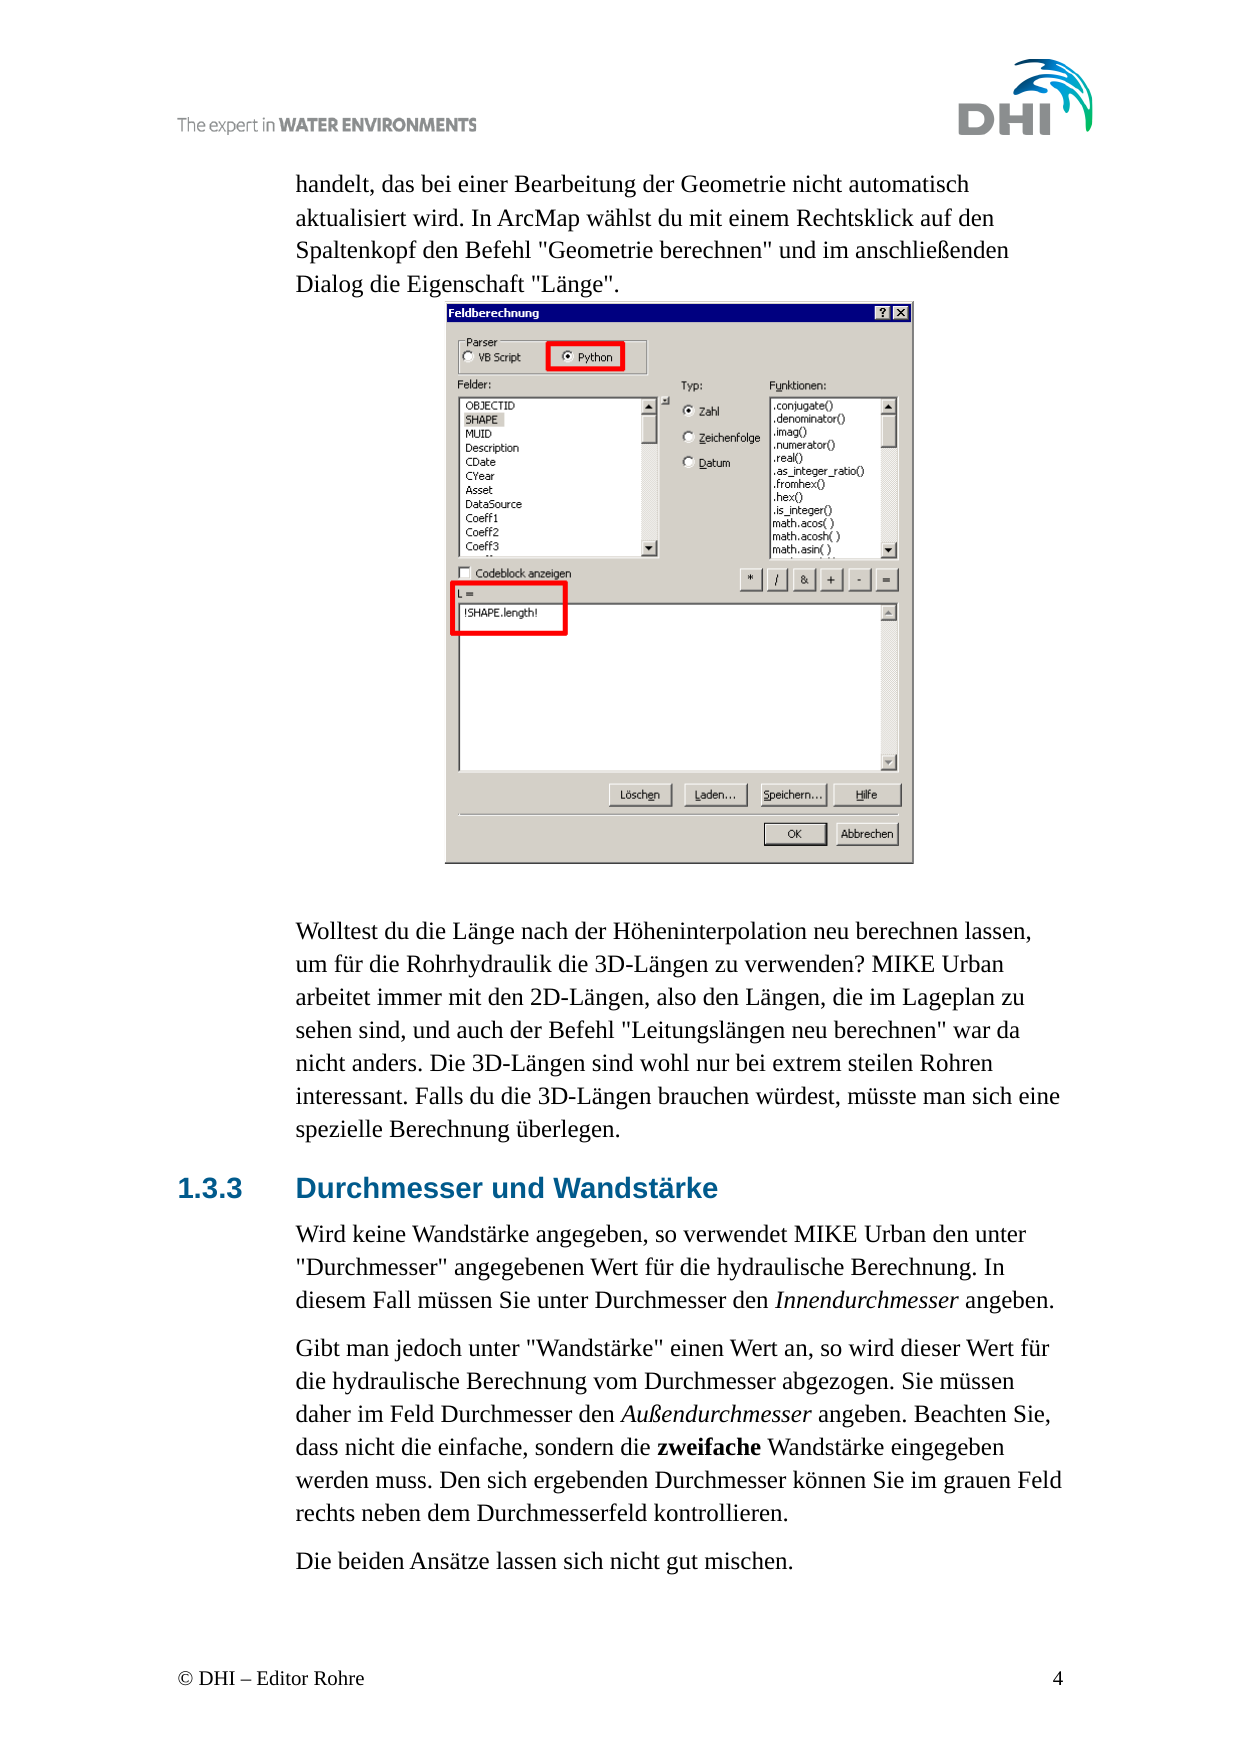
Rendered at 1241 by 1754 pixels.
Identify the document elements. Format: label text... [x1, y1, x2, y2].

picture [177, 117, 477, 135]
text Wolltest du die Länge nach der Höheninterpolation neu berechnen lassen, um für die Rohrhydraulik die 3D-Längen zu verwenden? MIKE Urban arbeitet immer mit den 2D-Längen, also den Längen, die im Lageplan zu sehen sind, und auch der Befehl "Leitungslängen neu berechnen" war da nicht anders. Die 3D-Längen sind wohl nur bei extrem steilen Rohren interessant. Falls du die 3D-Längen brauchen würdest, müsste man sich eine spezielle Berechnung überlegen. [295, 916, 1063, 1143]
text Die beiden Ansätze lassen sich nicht gut mischen. [295, 1546, 1063, 1575]
picture [444, 301, 914, 864]
text Wird keine Wandstärke angegeben, so verwendet MIKE Urban den unter "Durchmesser" angegebenen Wert für die hydraulische Berechnung. In diesem Fall müssen Sie unter Durchmesser den Innendurchmesser angeben. [295, 1219, 1063, 1314]
text handelt, das bei einer Bearbeitung der Geometrie nicht automatisch aktualisiert wird. In ArcMap wählst du mit einem Rechtsklick auf den Spaltenkopf den Befehl "Geometrie berechnen" und im anschließenden Dialog die Eigenschaft "Länge". [295, 169, 1063, 297]
picture [958, 59, 1093, 135]
subtitle Durchmesser und Wandstärke [177, 1171, 1063, 1204]
text Gibt man jedoch unter "Wandstärke" einen Wert an, so wird dieser Wert für die hydraulische Berechnung vom Durchmesser abgezogen. Sie müssen daher im Feld Durchmesser den Außendurchmesser angeben. Beachten Sie, dass nicht die einfache, sondern die zweifache Wandstärke eingegeben werden muss. Den sich ergebenden Durchmesser können Sie im grauen Feld rechts neben dem Durchmesserfeld kontrollieren. [295, 1333, 1063, 1527]
